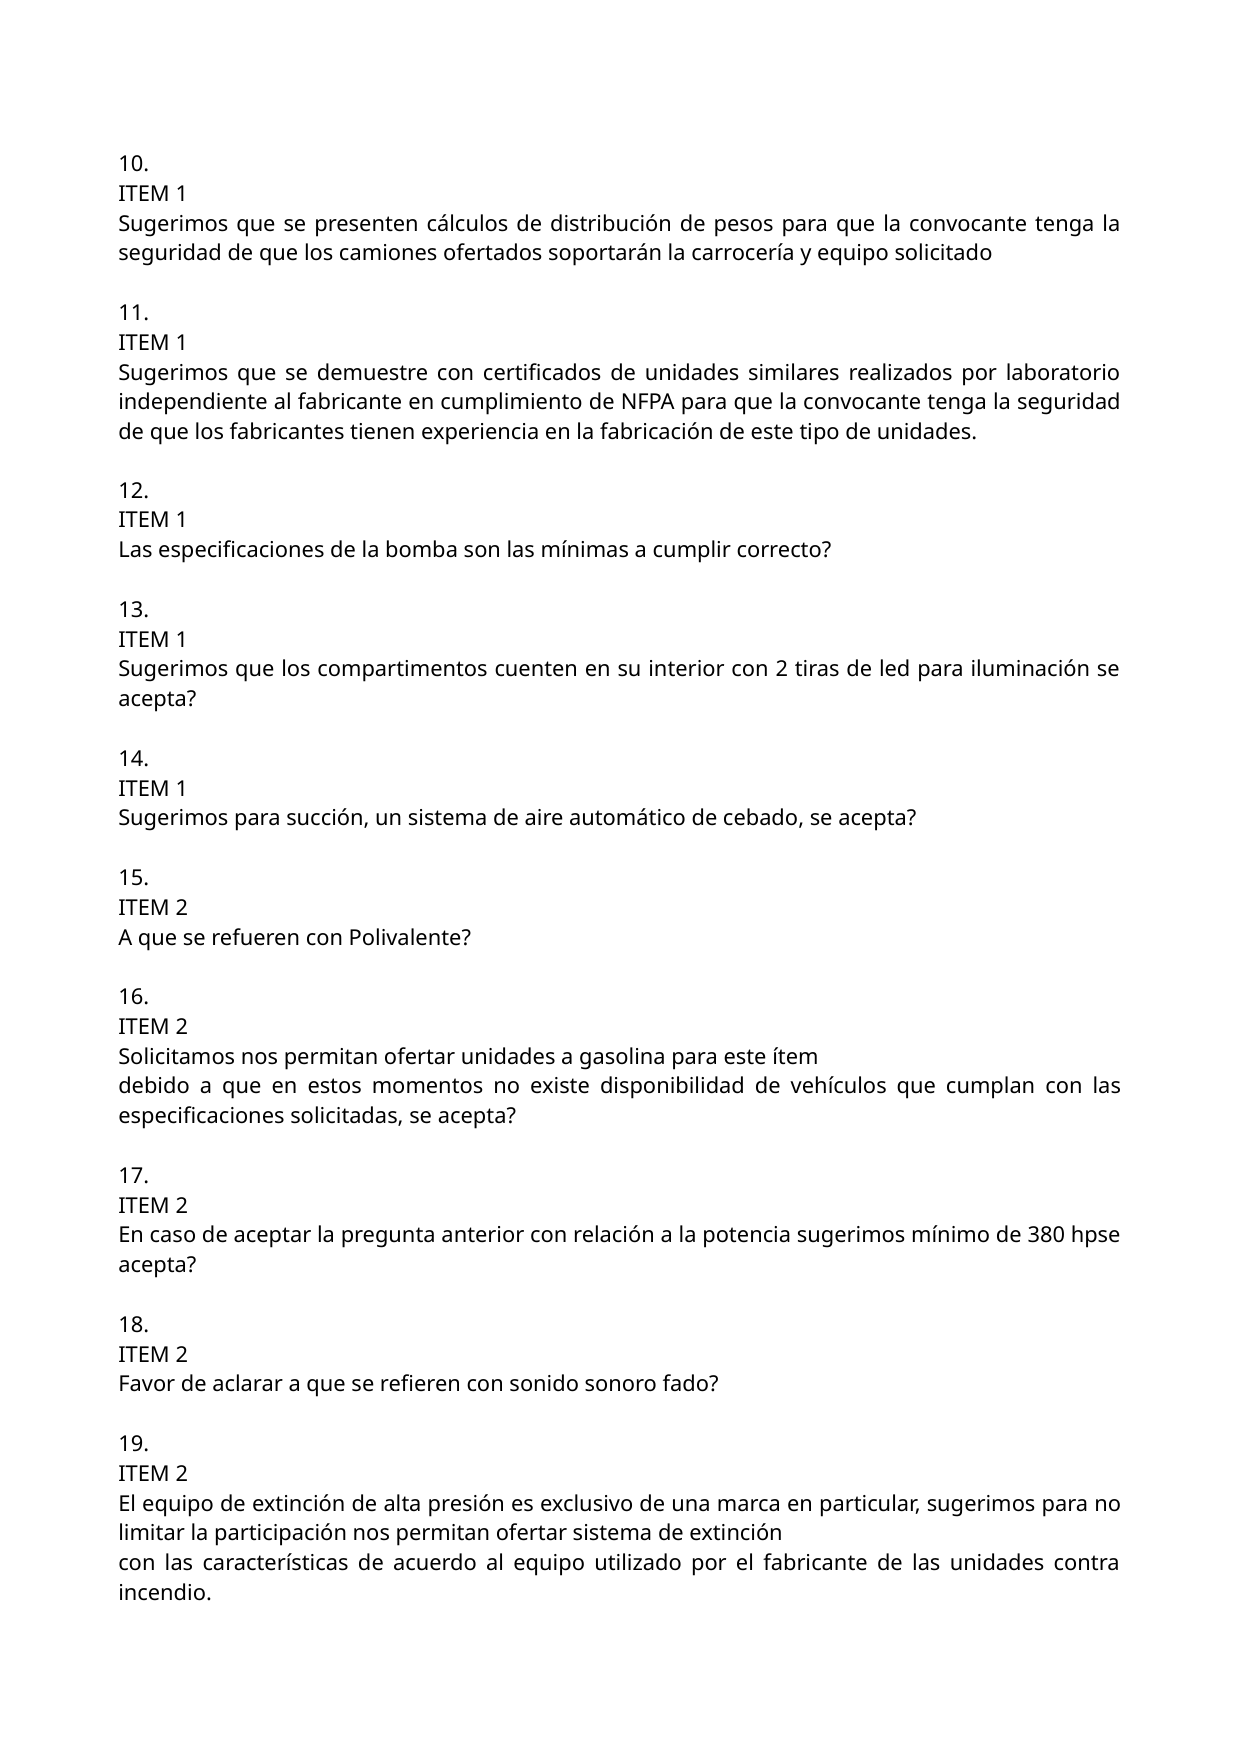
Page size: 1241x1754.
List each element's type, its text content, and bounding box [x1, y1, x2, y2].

text ITEM 1 [118, 327, 1122, 356]
text ITEM 1 [118, 178, 1122, 207]
text Las especificaciones de la bomba son las mínimas a cumplir correcto? [118, 534, 1122, 564]
text Sugerimos que se presenten cálculos de distribución de pesos para que la convocante tenga la seguridad de que los camiones ofertados soportarán la carrocería y equipo solicitado [118, 207, 1122, 267]
text En caso de aceptar la pregunta anterior con relación a la potencia sugerimos mínimo de 380 hpse acepta? [118, 1219, 1122, 1279]
text ITEM 2 [118, 1189, 1122, 1219]
text debido a que en estos momentos no existe disponibilidad de vehículos que cumplan con las especificaciones solicitadas, se acepta? [118, 1070, 1122, 1130]
text ITEM 1 [118, 772, 1122, 802]
text 12. [118, 474, 1122, 504]
text A que se refueren con Polivalente? [118, 921, 1122, 951]
text 19. [118, 1428, 1122, 1458]
text Sugerimos que se demuestre con certificados de unidades similares realizados por laboratorio independiente al fabricante en cumplimiento de NFPA para que la convocante tenga la seguridad de que los fabricantes tienen experiencia en la fabricación de este tipo de unidades. [118, 356, 1122, 446]
text 14. [118, 743, 1122, 772]
text Sugerimos que los compartimentos cuenten en su interior con 2 tiras de led para iluminación se acepta? [118, 653, 1122, 713]
text ITEM 2 [118, 1011, 1122, 1041]
text ITEM 2 [118, 1458, 1122, 1487]
text 10. [118, 148, 1122, 178]
text 16. [118, 981, 1122, 1011]
text 17. [118, 1160, 1122, 1189]
text Favor de aclarar a que se refieren con sonido sonoro fado? [118, 1368, 1122, 1398]
text 11. [118, 297, 1122, 327]
text Solicitamos nos permitan ofertar unidades a gasolina para este ítem [118, 1041, 1122, 1070]
text El equipo de extinción de alta presión es exclusivo de una marca en particular, sugerimos para no limitar la participación nos permitan ofertar sistema de extinción [118, 1487, 1122, 1547]
text ITEM 1 [118, 504, 1122, 534]
text Sugerimos para succión, un sistema de aire automático de cebado, se acepta? [118, 802, 1122, 832]
text ITEM 2 [118, 1338, 1122, 1368]
text con las características de acuerdo al equipo utilizado por el fabricante de las unidades contra incendio. [118, 1547, 1122, 1607]
text 15. [118, 862, 1122, 892]
text 18. [118, 1309, 1122, 1338]
text ITEM 2 [118, 892, 1122, 921]
text ITEM 1 [118, 623, 1122, 653]
text 13. [118, 594, 1122, 623]
